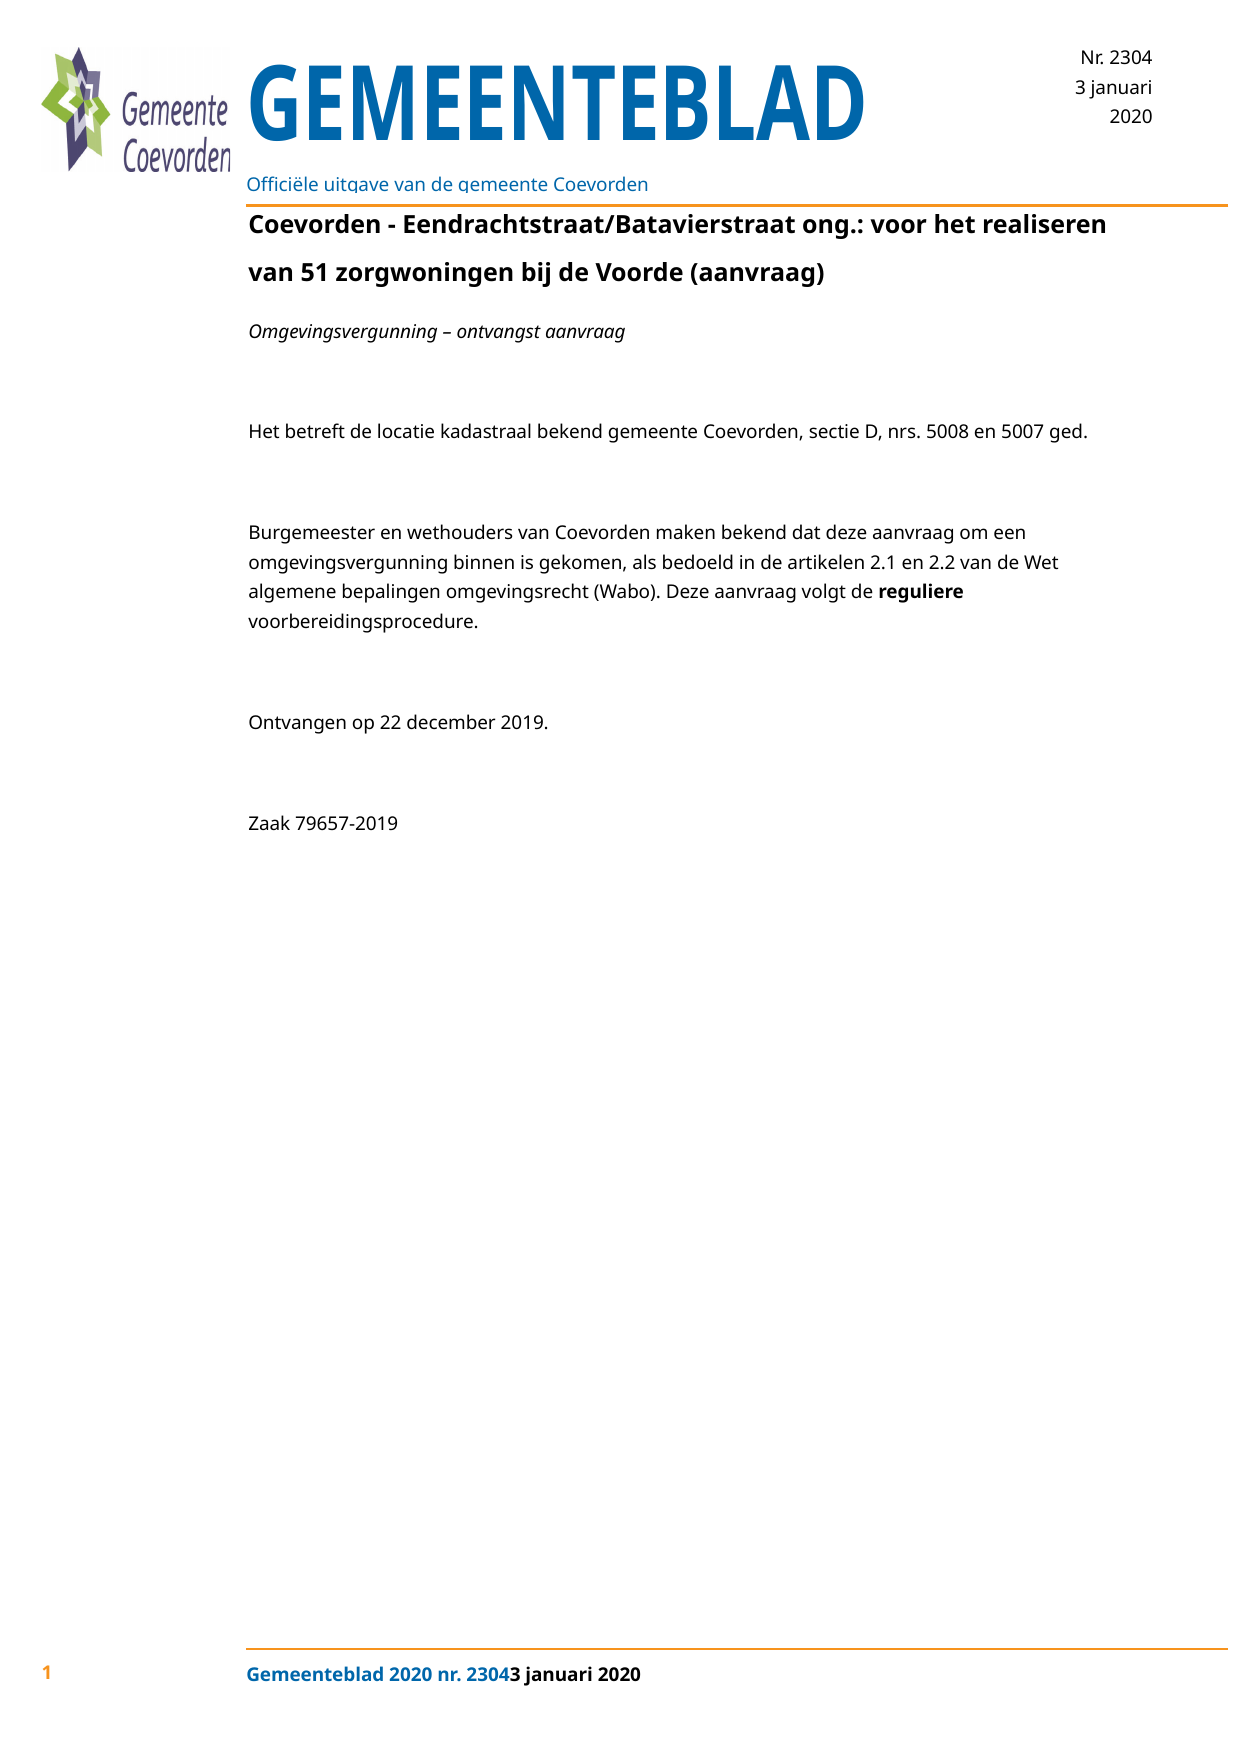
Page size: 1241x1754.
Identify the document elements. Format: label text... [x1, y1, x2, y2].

text Zaak 79657-2019 [248, 810, 1152, 836]
text Omgevingsvergunning – ontvangst aanvraag [248, 318, 1152, 344]
text Ontvangen op 22 december 2019. [248, 709, 1152, 735]
text Het betreft de locatie kadastraal bekend gemeente Coevorden, sectie D, nrs. 5008 en 5007 ged. [248, 419, 1152, 444]
text Burgemeester en wethouders van Coevorden maken bekend dat deze aanvraag om een omgevingsvergunning binnen is gekomen, als bedoeld in de artikelen 2.1 en 2.2 van de Wet algemene bepalingen omgevingsrecht (Wabo). Deze aanvraag volgt de reguliere voorbereidingsprocedure. [248, 519, 1152, 634]
picture [41, 47, 231, 172]
text Coevorden - Eendrachtstraat/Batavierstraat ong.: voor het realiseren van 51 zorgwoningen bij de Voorde (aanvraag) [248, 207, 1152, 288]
